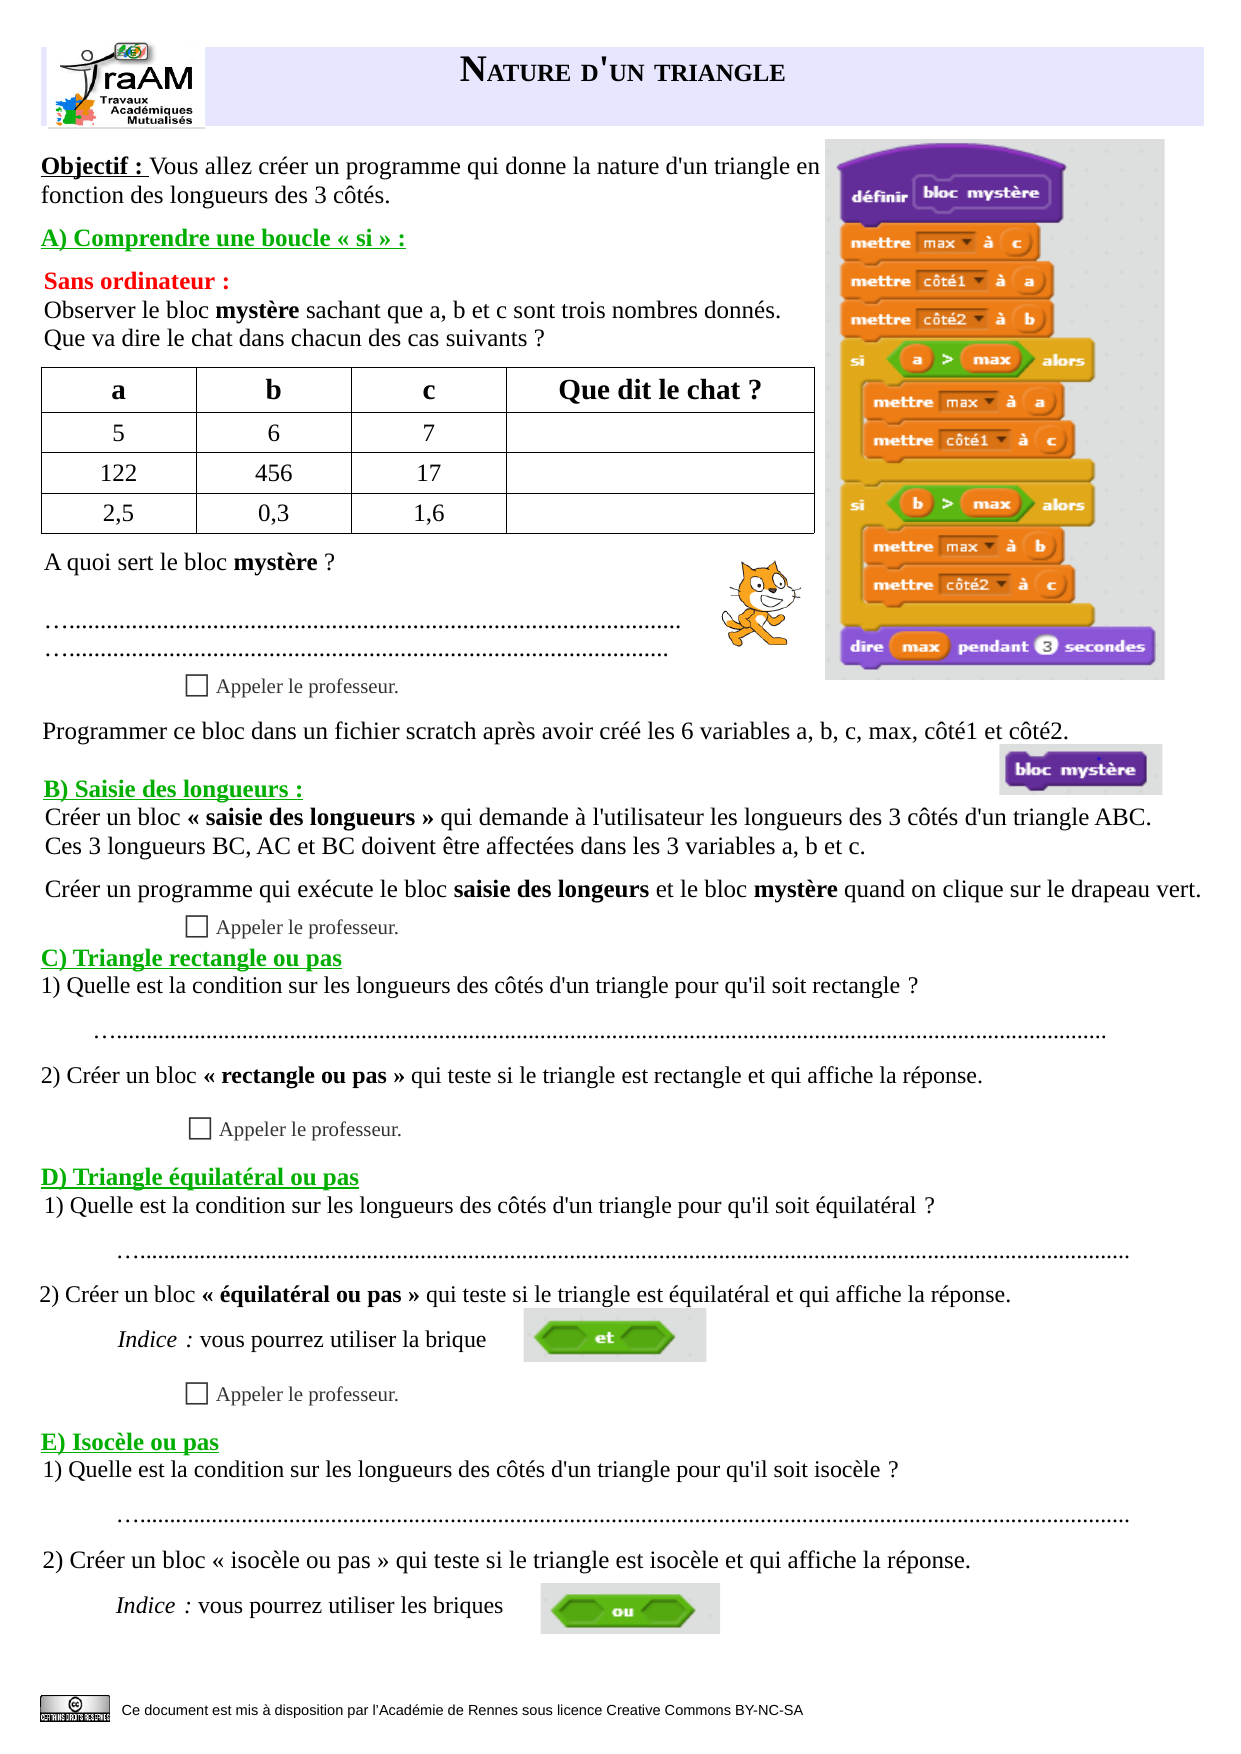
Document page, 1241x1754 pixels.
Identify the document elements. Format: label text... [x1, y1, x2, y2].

text Créer un programme qui exécute le bloc saisie des longeurs et le bloc mystère quand on clique sur le drapeau vert. [44, 874, 1204, 903]
text C) Triangle rectangle ou pas [41, 943, 1204, 972]
table_cell 122 [42, 453, 196, 492]
list [721, 1591, 1204, 1618]
list 2) Créer un bloc « rectangle ou pas » qui teste si le triangle est rectangle et qui affiche la réponse. [41, 1061, 993, 1088]
list □ Appeler le professeur. [145, 662, 1204, 702]
text Programmer ce bloc dans un fichier scratch après avoir créé les 6 variables a, b, c, max, côté1 et côté2. [42, 716, 1204, 745]
list Indice : vous pourrez utiliser la brique [112, 1325, 523, 1353]
text [1165, 223, 1204, 252]
list 1) Quelle est la condition sur les longueurs des côtés d'un triangle pour qu'il soit isocèle ? [42, 1455, 1204, 1483]
table_cell 17 [352, 453, 506, 492]
table_header b [197, 368, 351, 412]
list B) Saisie des longueurs : [42, 774, 1204, 802]
list [707, 1325, 1204, 1353]
text Sans ordinateur : Observer le bloc mystère sachant que a, b et c sont trois nombres donnés. [44, 266, 822, 323]
list 2) Créer un bloc « isocèle ou pas » qui teste si le triangle est isocèle et qui affiche la réponse. [42, 1545, 1204, 1573]
text Nature d'un triangle [206, 47, 1204, 90]
table_cell [507, 494, 814, 533]
list 1) Quelle est la condition sur les longueurs des côtés d'un triangle pour qu'il soit équilatéral ? [42, 1191, 1204, 1219]
table_header a [42, 368, 196, 412]
text Objectif : Vous allez créer un programme qui donne la nature d'un triangle en fonction des longueurs des 3 côtés. [41, 151, 825, 208]
list …...................................................................................................................................................................... [78, 1500, 1204, 1528]
picture [46, 39, 206, 131]
table_cell [507, 453, 814, 492]
table_cell 2,5 [42, 494, 196, 533]
picture [523, 1308, 707, 1362]
picture [999, 744, 1163, 795]
text A) Comprendre une boucle « si » : [41, 223, 825, 252]
picture [825, 139, 1165, 680]
table_cell 7 [352, 413, 506, 452]
list Indice : vous pourrez utiliser les briques [78, 1591, 540, 1618]
table_cell 456 [197, 453, 351, 492]
text A quoi sert le bloc mystère ? [44, 547, 667, 576]
picture [667, 534, 705, 696]
list …...................................................................................................................................................................... [92, 1016, 1203, 1044]
list 2) Créer un bloc « équilatéral ou pas » qui teste si le triangle est équilatéral et qui affiche la réponse. [39, 1281, 1204, 1308]
list □ Appeler le professeur. [178, 1370, 1204, 1409]
table_cell [507, 413, 814, 452]
table_cell 5 [42, 413, 196, 452]
text D) Triangle équilatéral ou pas [41, 1162, 1204, 1191]
text ….................................................................................................. …................................................................................................ [44, 576, 667, 662]
table_cell 0,3 [197, 494, 351, 533]
table_cell 1,6 [352, 494, 506, 533]
text Que va dire le chat dans chacun des cas suivants ? [44, 323, 687, 352]
table_cell 6 [197, 413, 351, 452]
list …...................................................................................................................................................................... [78, 1236, 1204, 1263]
list □ Appeler le professeur. [184, 1106, 1204, 1145]
list 1) Quelle est la condition sur les longueurs des côtés d'un triangle pour qu'il soit rectangle ? [41, 972, 993, 999]
picture [540, 1583, 721, 1634]
text Créer un bloc « saisie des longueurs » qui demande à l'utilisateur les longueurs des 3 côtés d'un triangle ABC. Ces 3 longueurs BC, AC et BC doivent être affectées dans les 3 variables a, b et c. [44, 802, 1204, 860]
list □ Appeler le professeur. [145, 903, 1204, 943]
picture [40, 1695, 110, 1722]
text E) Isocèle ou pas [41, 1427, 1204, 1455]
table_header Que dit le chat ? [507, 368, 814, 412]
table_header c [352, 368, 506, 412]
